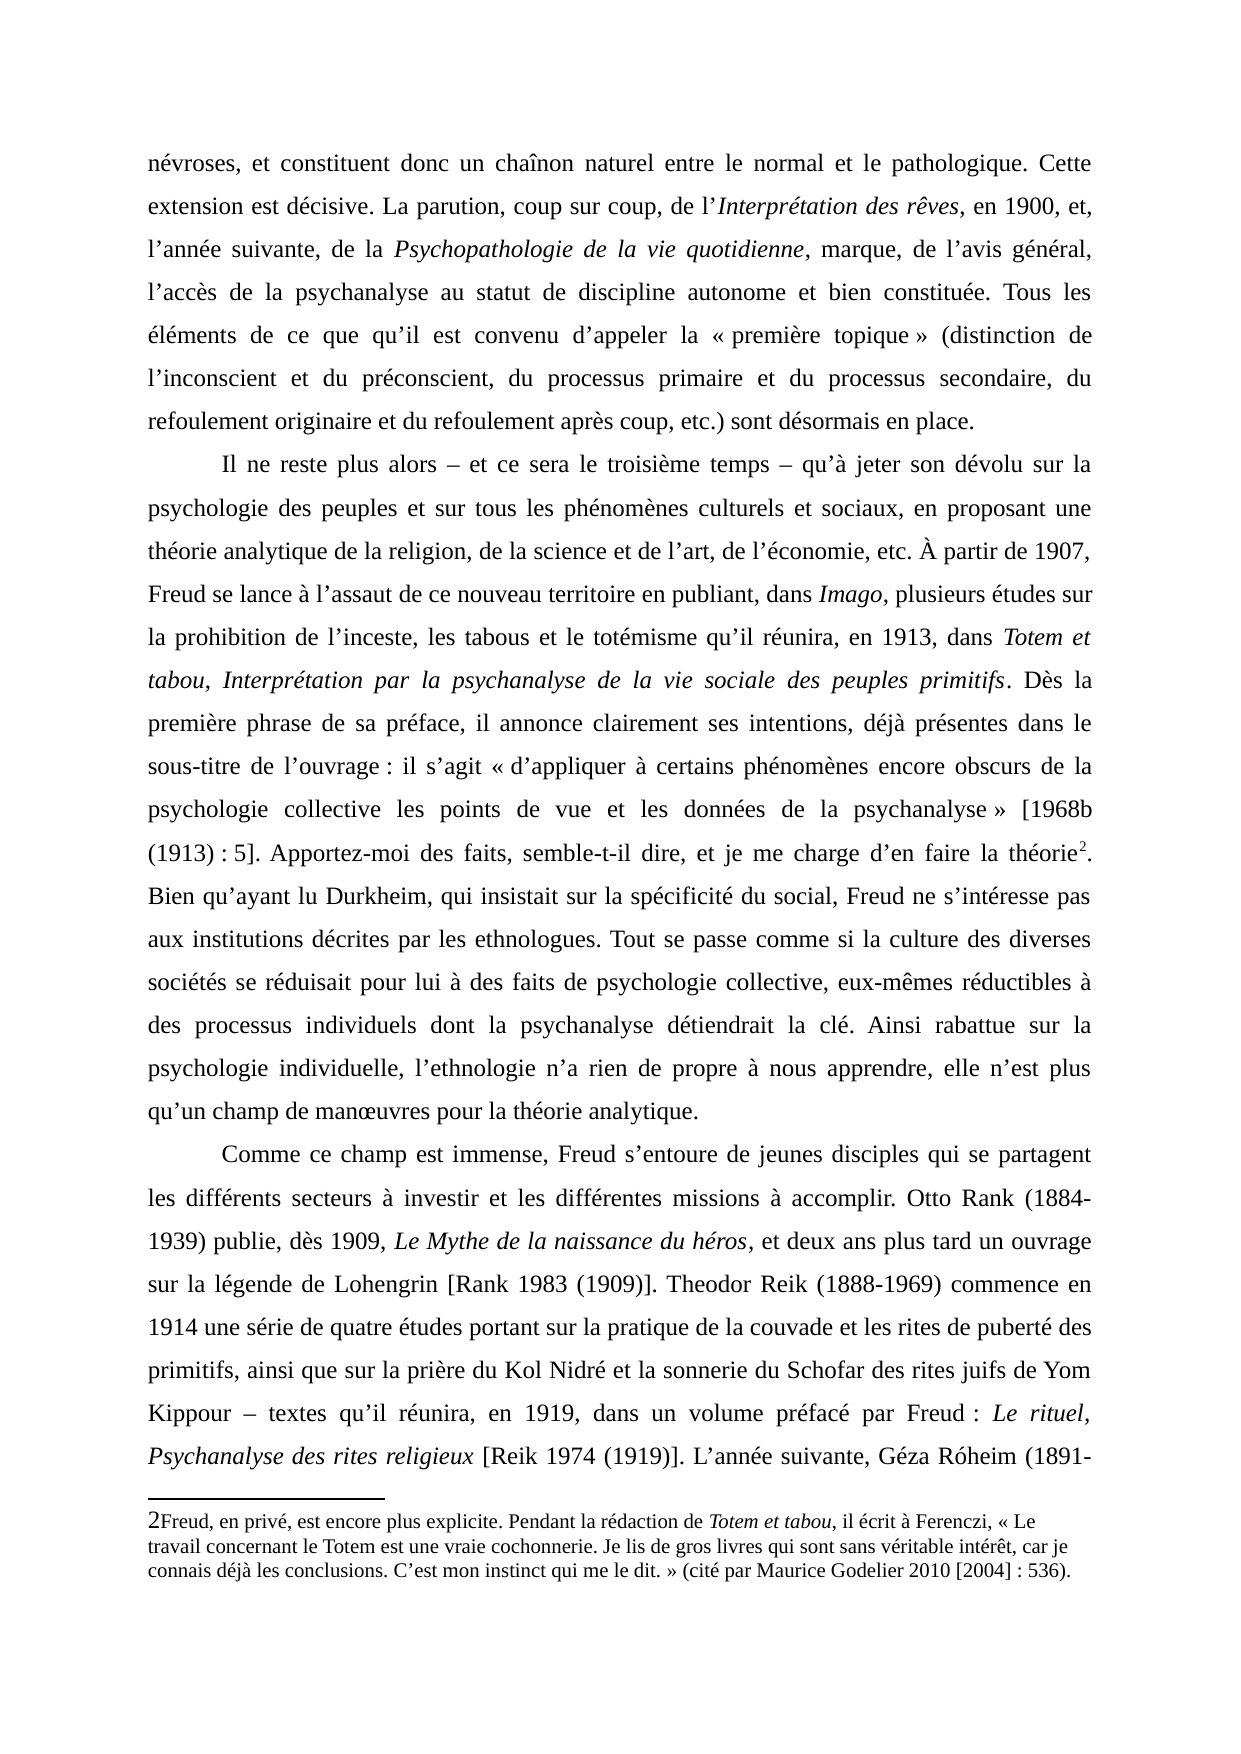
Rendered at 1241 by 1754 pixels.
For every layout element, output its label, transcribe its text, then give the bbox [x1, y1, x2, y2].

text Il ne reste plus alors – et ce sera le troisième temps – qu’à jeter son dévolu sur la psychologie des peuples et sur tous les phénomènes culturels et sociaux, en proposant une théorie analytique de la religion, de la science et de l’art, de l’économie, etc. À partir de 1907, Freud se lance à l’assaut de ce nouveau territoire en publiant, dans Imago, plusieurs études sur la prohibition de l’inceste, les tabous et le totémisme qu’il réunira, en 1913, dans Totem et tabou, Interprétation par la psychanalyse de la vie sociale des peuples primitifs. Dès la première phrase de sa préface, il annonce clairement ses intentions, déjà présentes dans le sous-titre de l’ouvrage : il s’agit « d’appliquer à certains phénomènes encore obscurs de la psychologie collective les points de vue et les données de la psychanalyse » [1968b (1913) : 5]. Apportez-moi des faits, semble-t-il dire, et je me charge d’en faire la théorie. Bien qu’ayant lu Durkheim, qui insistait sur la spécificité du social, Freud ne s’intéresse pas aux institutions décrites par les ethnologues. Tout se passe comme si la culture des diverses sociétés se réduisait pour lui à des faits de psychologie collective, eux-mêmes réductibles à des processus individuels dont la psychanalyse détiendrait la clé. Ainsi rabattue sur la psychologie individuelle, l’ethnologie n’a rien de propre à nous apprendre, elle n’est plus qu’un champ de manœuvres pour la théorie analytique. [148, 449, 1093, 1125]
text Freud, en privé, est encore plus explicite. Pendant la rédaction de Totem et tabou, il écrit à Ferenczi, « Le travail concernant le Totem est une vraie cochonnerie. Je lis de gros livres qui sont sans véritable intérêt, car je connais déjà les conclusions. C’est mon instinct qui me le dit. » (cité par Maurice Godelier 2010 [2004] : 536). [148, 1505, 1093, 1582]
text Comme ce champ est immense, Freud s’entoure de jeunes disciples qui se partagent les différents secteurs à investir et les différentes missions à accomplir. Otto Rank (1884-1939) publie, dès 1909, Le Mythe de la naissance du héros, et deux ans plus tard un ouvrage sur la légende de Lohengrin [Rank 1983 (1909)]. Theodor Reik (1888-1969) commence en 1914 une série de quatre études portant sur la pratique de la couvade et les rites de puberté des primitifs, ainsi que sur la prière du Kol Nidré et la sonnerie du Schofar des rites juifs de Yom Kippour – textes qu’il réunira, en 1919, dans un volume préfacé par Freud : Le rituel, Psychanalyse des rites religieux [Reik 1974 (1919)]. L’année suivante, Géza Róheim (1891- [148, 1139, 1093, 1470]
text névroses, et constituent donc un chaînon naturel entre le normal et le pathologique. Cette extension est décisive. La parution, coup sur coup, de l’Interprétation des rêves, en 1900, et, l’année suivante, de la Psychopathologie de la vie quotidienne, marque, de l’avis général, l’accès de la psychanalyse au statut de discipline autonome et bien constituée. Tous les éléments de ce que qu’il est convenu d’appeler la « première topique » (distinction de l’inconscient et du préconscient, du processus primaire et du processus secondaire, du refoulement originaire et du refoulement après coup, etc.) sont désormais en place. [148, 148, 1093, 435]
